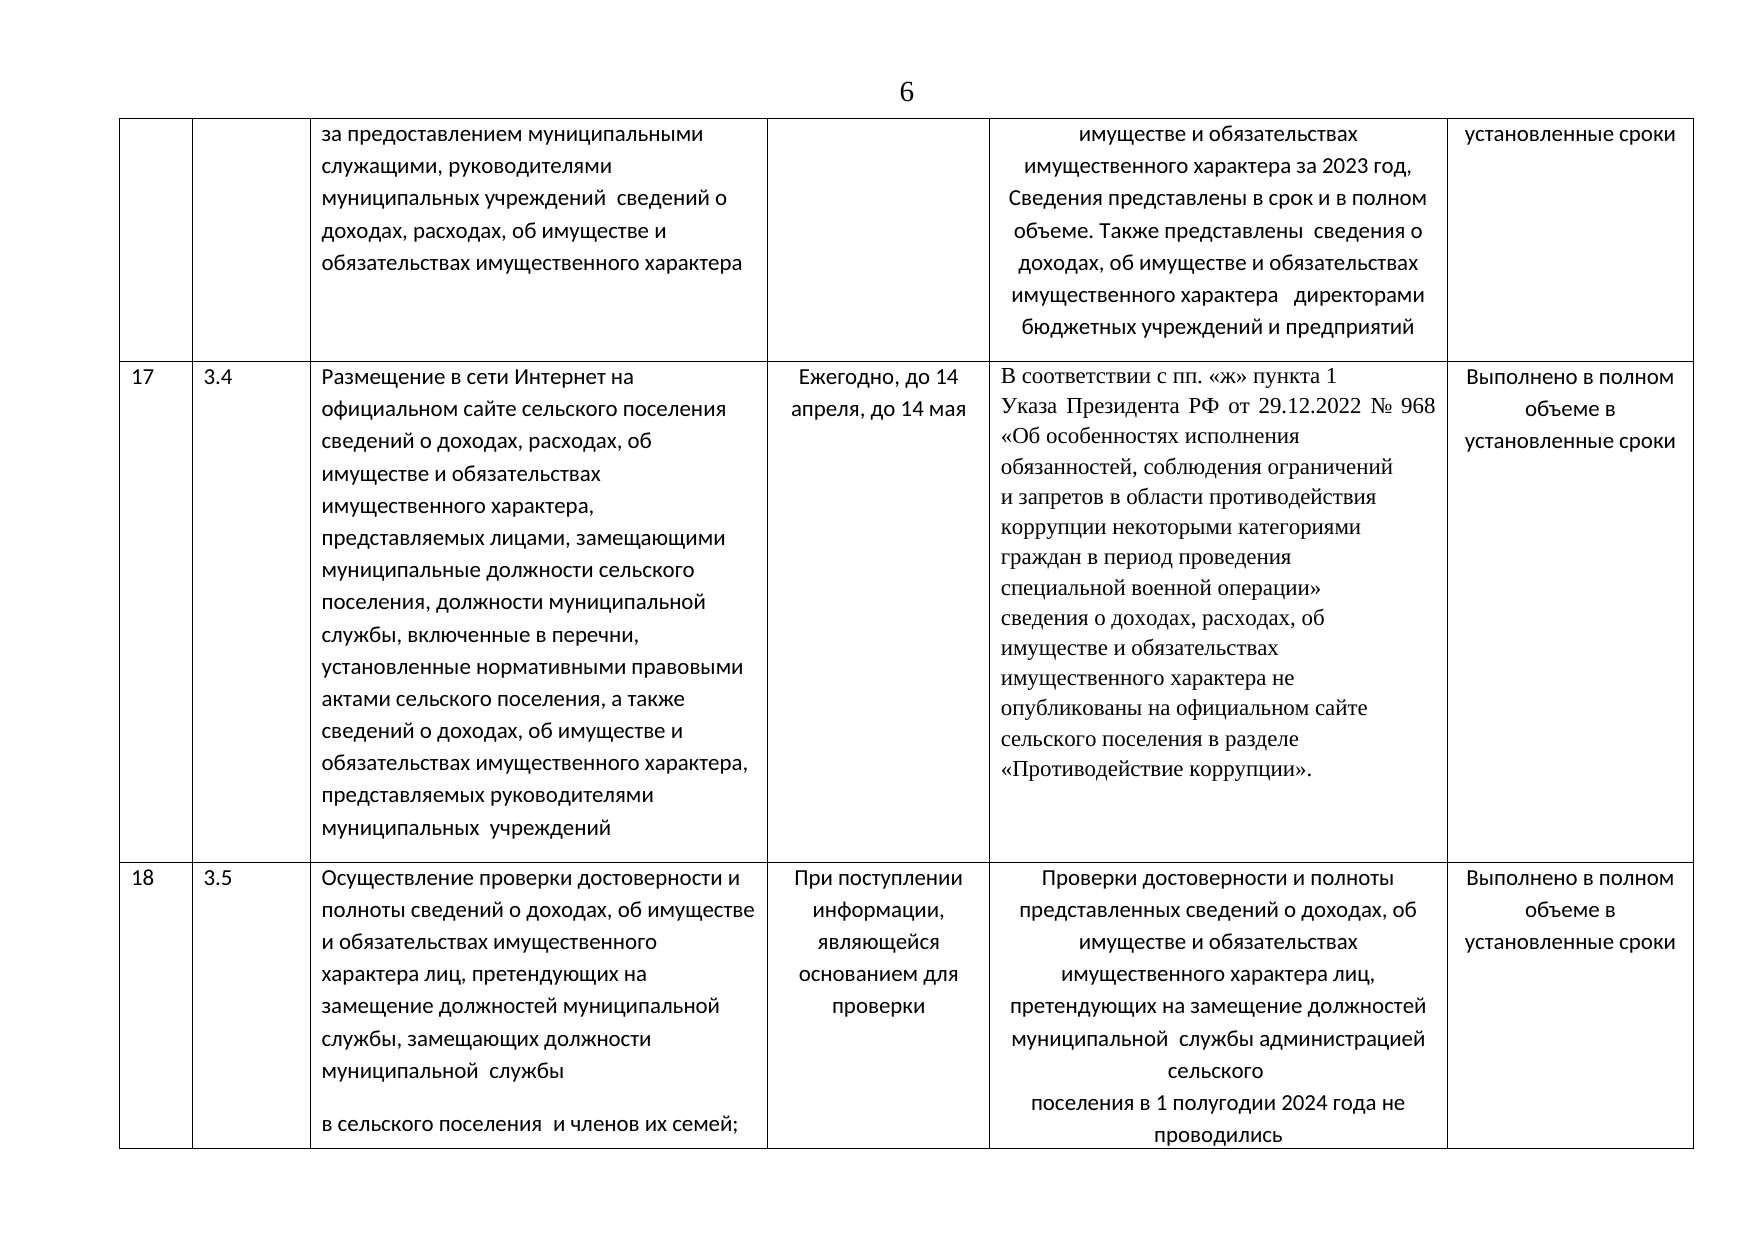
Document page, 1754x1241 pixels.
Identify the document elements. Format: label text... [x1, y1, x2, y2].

table_cell Ежегодно, до 14 апреля, до 14 мая [768, 362, 989, 862]
table_cell Проверки достоверности и полноты представленных сведений о доходах, об имуществе и обязательствах имущественного характера лиц, претендующих на замещение должностей муниципальной службы администрацией сельского поселения в 1 полугодии 2024 года не проводились [990, 863, 1447, 1148]
table_cell 3.5 [193, 863, 310, 1148]
table_cell Выполнено в полном объеме в установленные сроки [1448, 362, 1693, 862]
table_cell 3.4 [193, 362, 310, 862]
table_cell [768, 119, 989, 361]
table_cell установленные сроки [1448, 119, 1693, 361]
table_cell 18 [120, 863, 192, 1148]
table_cell В соответствии с пп. «ж» пункта 1 Указа Президента РФ от 29.12.2022 № 968 «Об особенностях исполнения обязанностей, соблюдения ограничений и запретов в области противодействия коррупции некоторыми категориями граждан в период проведения специальной военной операции» сведения о доходах, расходах, об имуществе и обязательствах имущественного характера не опубликованы на официальном сайте сельского поселения в разделе «Противодействие коррупции». [990, 362, 1447, 862]
table_cell имуществе и обязательствах имущественного характера за 2023 год, Сведения представлены в срок и в полном объеме. Также представлены сведения о доходах, об имуществе и обязательствах имущественного характера директорами бюджетных учреждений и предприятий [990, 119, 1447, 361]
table_cell [193, 119, 310, 361]
table_cell Выполнено в полном объеме в установленные сроки [1448, 863, 1693, 1148]
table_cell за предоставлением муниципальными служащими, руководителями муниципальных учреждений сведений о доходах, расходах, об имуществе и обязательствах имущественного характера [311, 119, 767, 361]
table_cell При поступлении информации, являющейся основанием для проверки [768, 863, 989, 1148]
table_cell [120, 119, 192, 361]
table_cell Размещение в сети Интернет на официальном сайте сельского поселения сведений о доходах, расходах, об имуществе и обязательствах имущественного характера, представляемых лицами, замещающими муниципальные должности сельского поселения, должности муниципальной службы, включенные в перечни, установленные нормативными правовыми актами сельского поселения, а также сведений о доходах, об имуществе и обязательствах имущественного характера, представляемых руководителями муниципальных учреждений [311, 362, 767, 862]
table_cell Осуществление проверки достоверности и полноты сведений о доходах, об имуществе и обязательствах имущественного характера лиц, претендующих на замещение должностей муниципальной службы, замещающих должности муниципальной службы в сельского поселения и членов их семей; [311, 863, 767, 1148]
table_cell 17 [120, 362, 192, 862]
